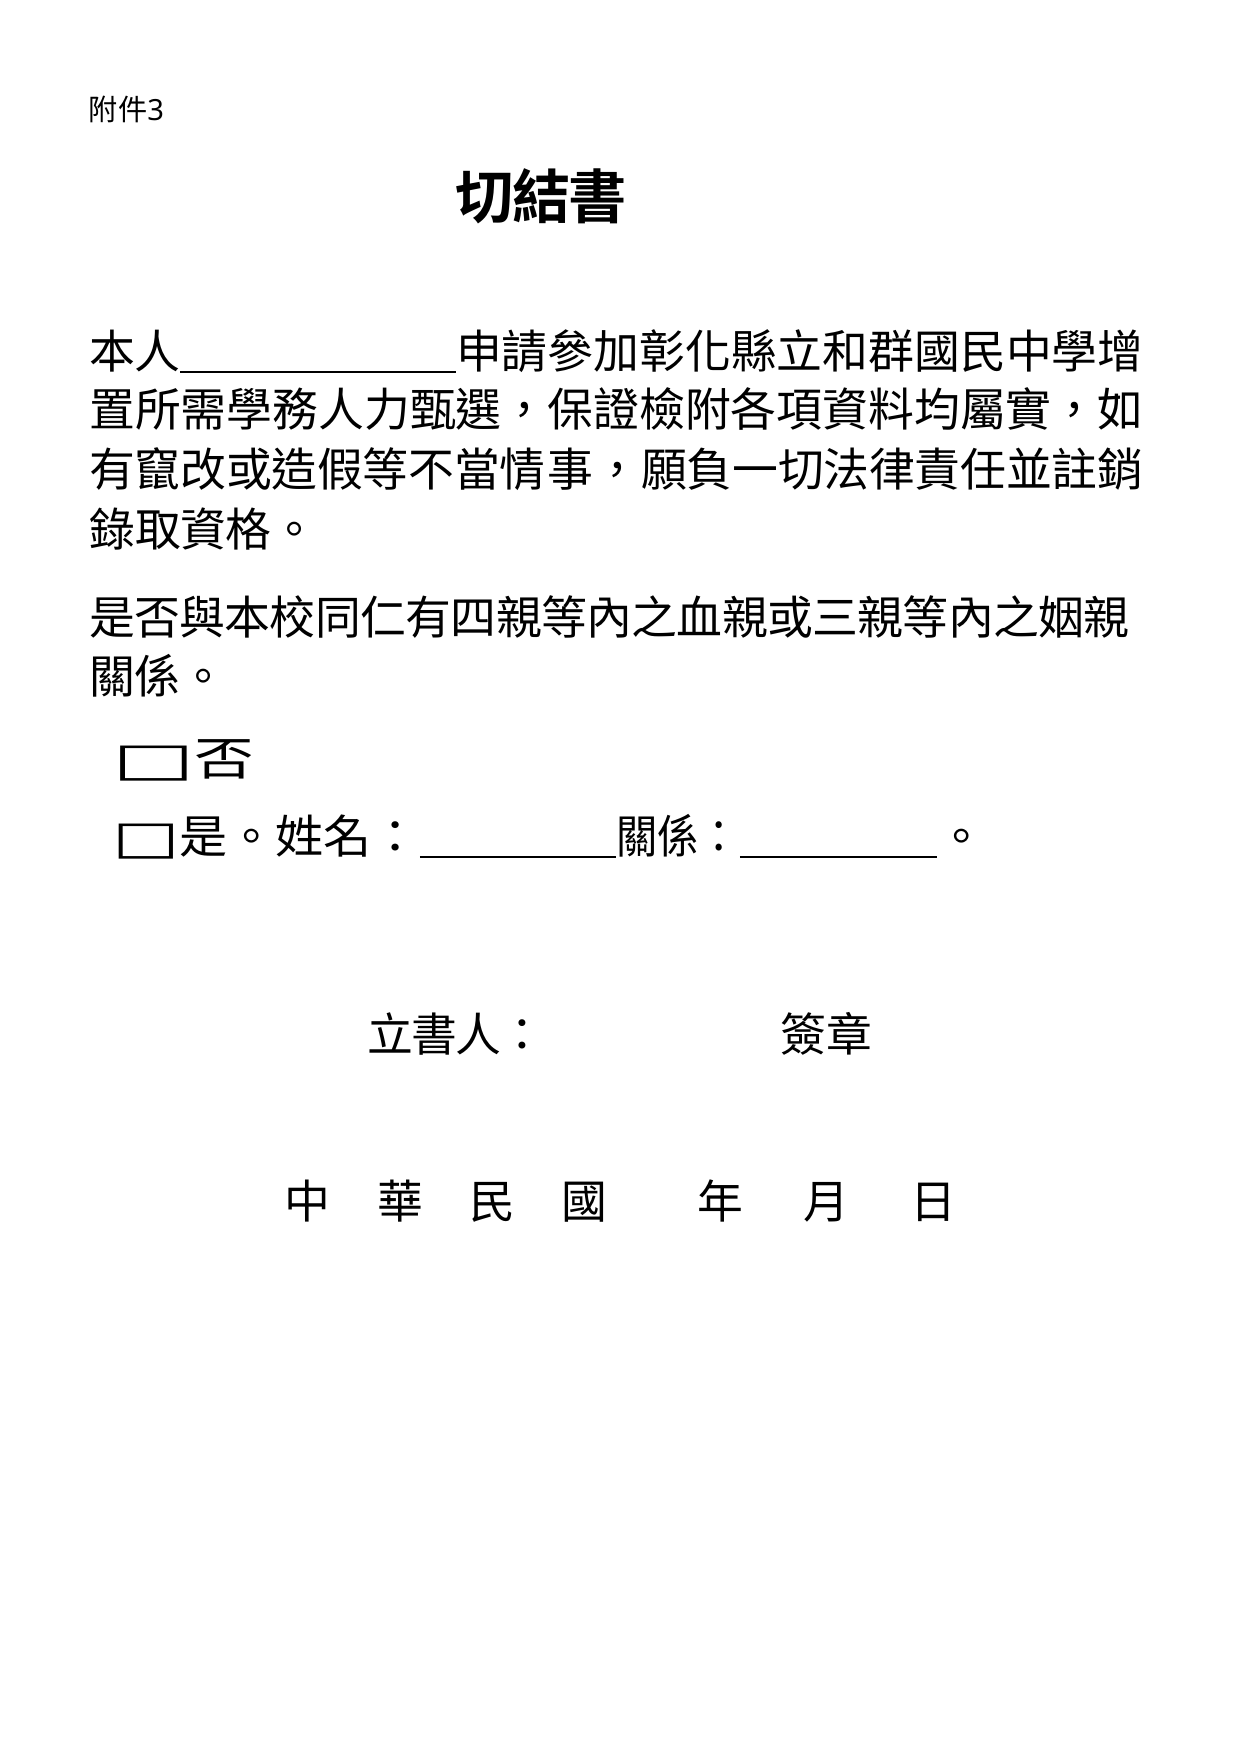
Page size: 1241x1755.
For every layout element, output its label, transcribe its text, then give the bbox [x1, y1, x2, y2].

text 切結書 [455, 151, 1196, 235]
text 是否與本校同仁有四親等內之血親或三親等內之姻親關係。 [89, 587, 1134, 706]
text 本人 申請參加彰化縣立和群國民中學增置所需學務人力甄選，保證檢附各項資料均屬實，如有竄改或造假等不當情事，願負一切法律責任並註銷錄取資格。 [89, 320, 1144, 559]
text 立書人： 簽章 [88, 998, 1152, 1064]
text □是。姓名： 關係： 。 [112, 800, 1196, 866]
text 附件3 [89, 83, 1196, 130]
text □否 [112, 722, 1196, 789]
text 中 華 民 國 年 月 日 [88, 1166, 1152, 1232]
